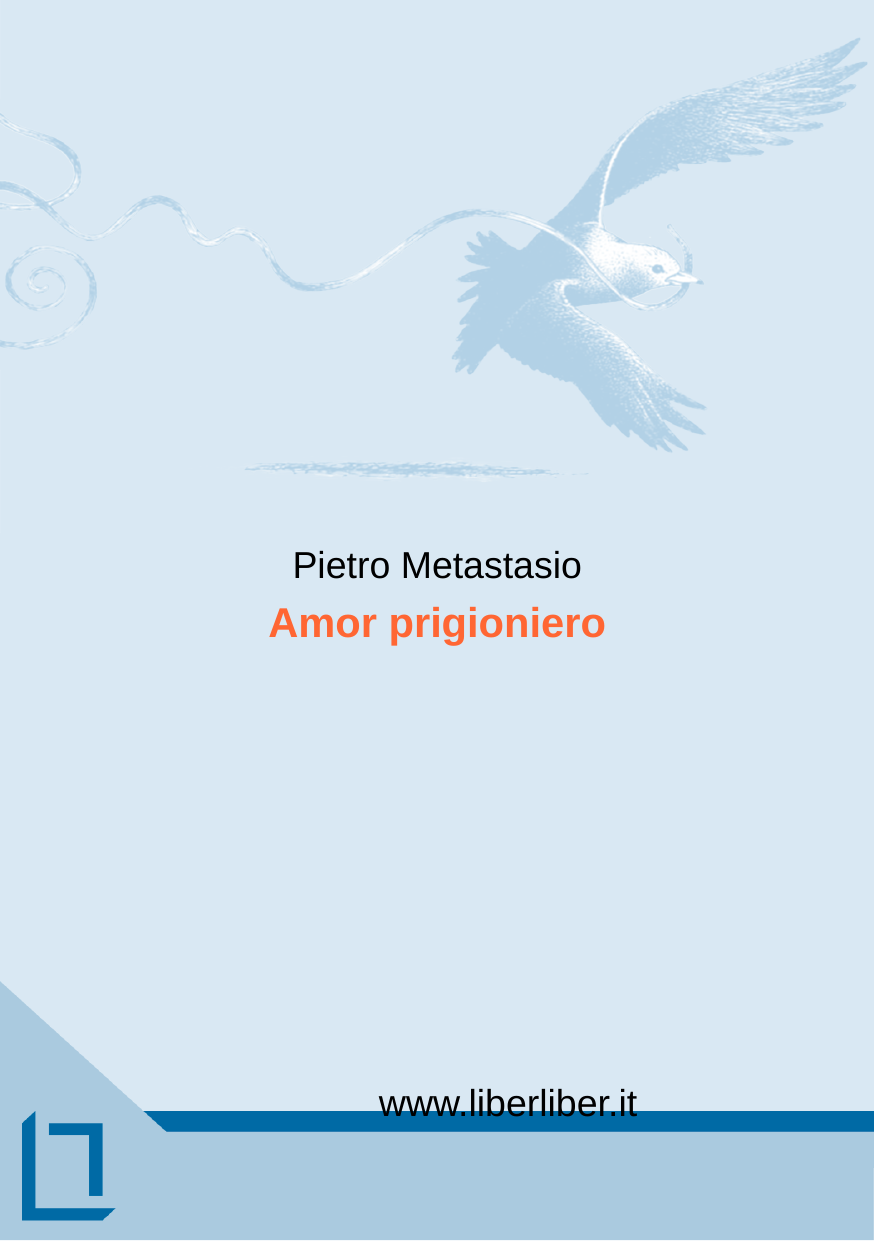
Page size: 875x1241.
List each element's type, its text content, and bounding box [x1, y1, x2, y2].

text Pietro Metastasio [94, 543, 779, 586]
text www.liberliber.it [331, 1081, 685, 1124]
text Amor prigioniero [94, 598, 779, 646]
picture [0, 0, 874, 1241]
